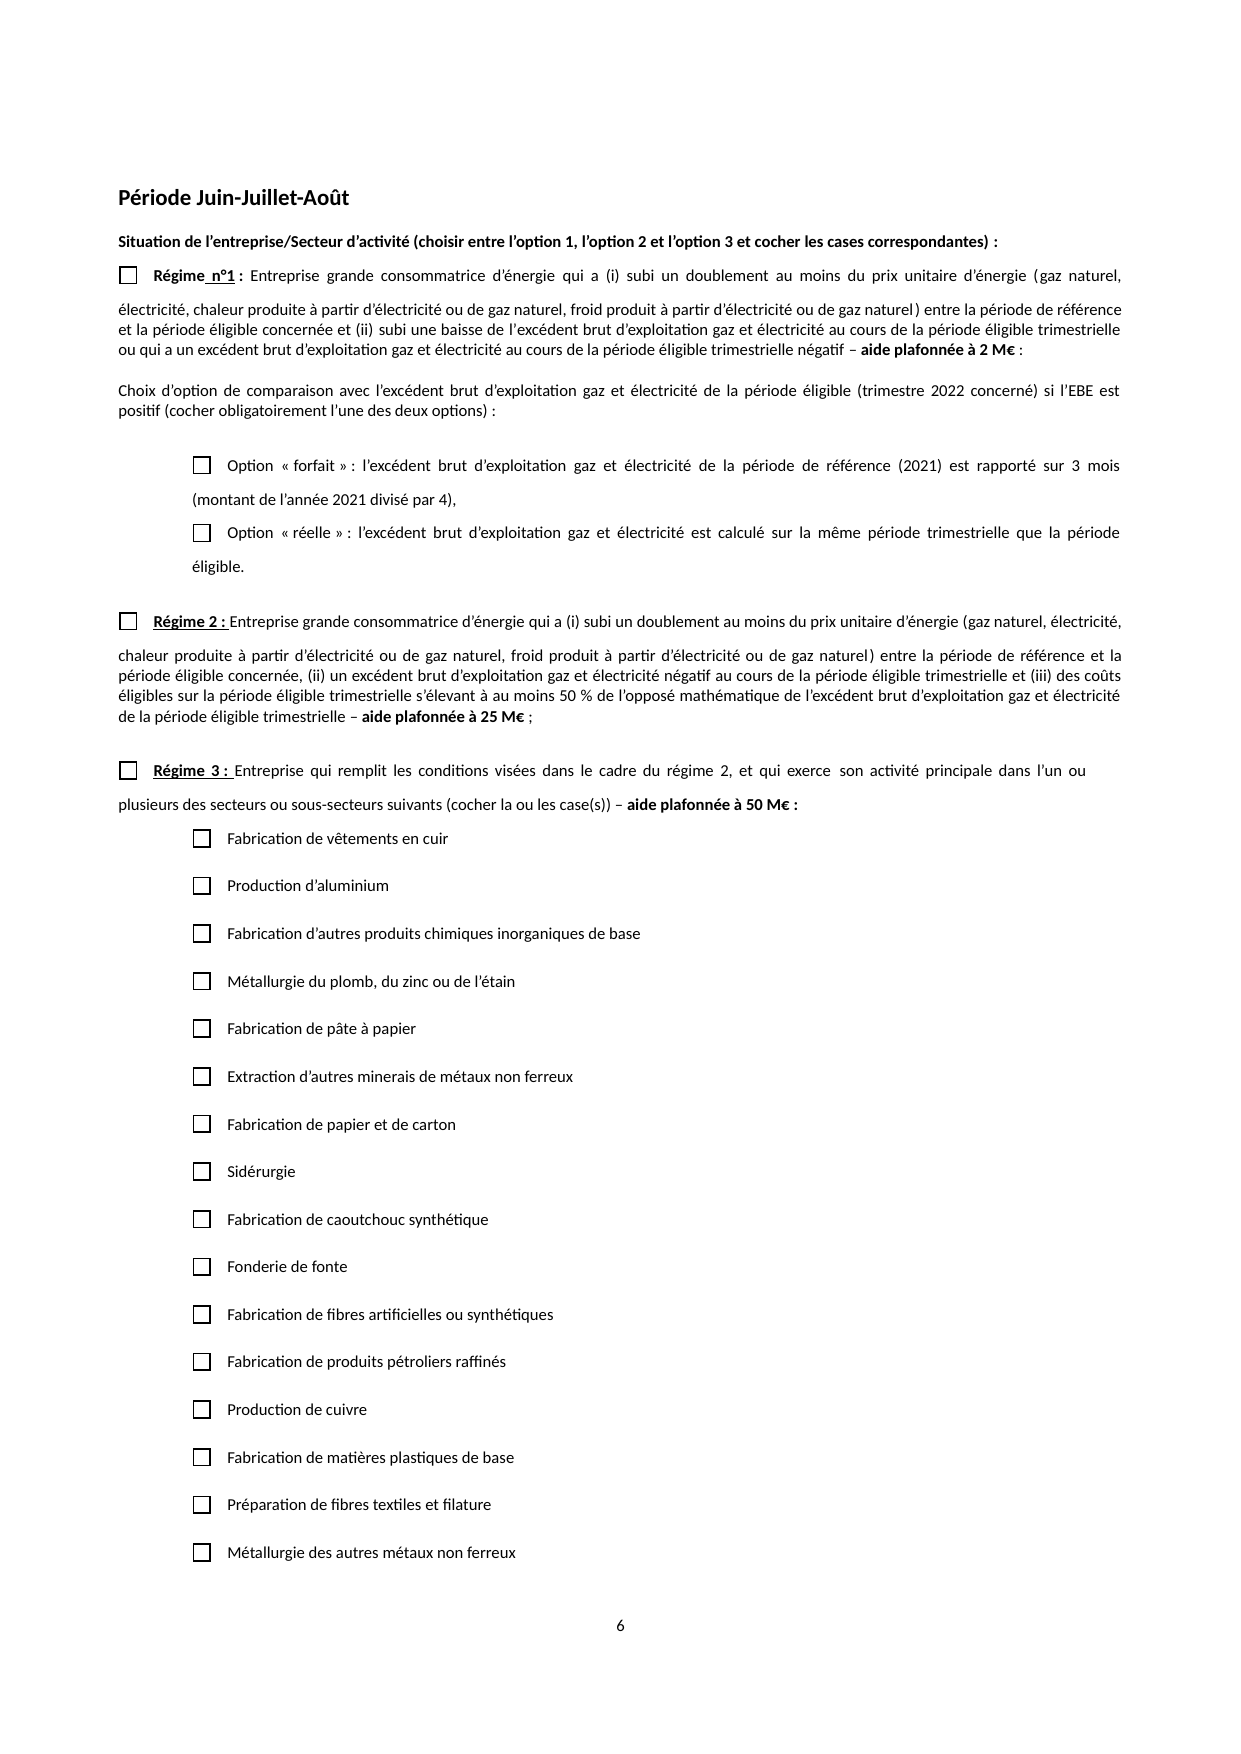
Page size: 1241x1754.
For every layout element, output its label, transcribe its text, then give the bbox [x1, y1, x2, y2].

text Fabrication de pâte à papier [227, 1005, 1122, 1052]
text Sidérurgie [227, 1148, 1122, 1195]
text Fabrication de caoutchouc synthétique [227, 1195, 1122, 1243]
text Choix d’option de comparaison avec l’excédent brut d’exploitation gaz et électricité de la période éligible (trimestre 2022 concerné) si l’EBE est positif (cocher obligatoirement l’une des deux options) : [118, 380, 1122, 421]
text Fabrication de matières plastiques de base [227, 1433, 1122, 1481]
text Fabrication de papier et de carton [227, 1100, 1122, 1148]
text Période Juin-Juillet-Août [118, 183, 1087, 211]
text Fabrication d’autres produits chimiques inorganiques de base [227, 910, 1122, 957]
text Régime n°1 : Entreprise grande consommatrice d’énergie qui a (i) subi un doublement au moins du prix unitaire d’énergie (gaz naturel, électricité, chaleur produite à partir d’électricité ou de gaz naturel, froid produit à partir d’électricité ou de gaz naturel) entre la période de référence et la période éligible concernée et (ii) subi une baisse de l’excédent brut d’exploitation gaz et électricité au cours de la période éligible trimestrielle ou qui a un excédent brut d’exploitation gaz et électricité au cours de la période éligible trimestrielle négatif – aide plafonnée à 2 M€ : [118, 251, 1122, 360]
text Fabrication de fibres artificielles ou synthétiques [227, 1291, 1122, 1338]
text Métallurgie du plomb, du zinc ou de l’étain [227, 957, 1122, 1005]
text Régime 3 : Entreprise qui remplit les conditions visées dans le cadre du régime 2, et qui exerce son activité principale dans l’un ou plusieurs des secteurs ou sous-secteurs suivants (cocher la ou les case(s)) – aide plafonnée à 50 M€ : [118, 747, 1087, 814]
text Option « réelle » : l’excédent brut d’exploitation gaz et électricité est calculé sur la même période trimestrielle que la période éligible. [192, 509, 1122, 577]
text Situation de l’entreprise/Secteur d’activité (choisir entre l’option 1, l’option 2 et l’option 3 et cocher les cases correspondantes) : [118, 231, 1087, 251]
text Métallurgie des autres métaux non ferreux [227, 1528, 1122, 1576]
text Extraction d’autres minerais de métaux non ferreux [227, 1052, 1122, 1100]
text Préparation de fibres textiles et filature [227, 1481, 1122, 1528]
text Fonderie de fonte [227, 1243, 1122, 1291]
text Régime 2 : Entreprise grande consommatrice d’énergie qui a (i) subi un doublement au moins du prix unitaire d’énergie (gaz naturel, électricité, chaleur produite à partir d’électricité ou de gaz naturel, froid produit à partir d’électricité ou de gaz naturel) entre la période de référence et la période éligible concernée, (ii) un excédent brut d’exploitation gaz et électricité négatif au cours de la période éligible trimestrielle et (iii) des coûts éligibles sur la période éligible trimestrielle s’élevant à au moins 50 % de l’opposé mathématique de l’excédent brut d’exploitation gaz et électricité de la période éligible trimestrielle – aide plafonnée à 25 M€ ; [118, 597, 1122, 726]
text Fabrication de vêtements en cuir [227, 814, 1122, 862]
text Option « forfait » : l’excédent brut d’exploitation gaz et électricité de la période de référence (2021) est rapporté sur 3 mois (montant de l’année 2021 divisé par 4), [192, 441, 1122, 509]
text Production de cuivre [227, 1386, 1122, 1433]
text Production d’aluminium [227, 862, 1122, 910]
text Fabrication de produits pétroliers raffinés [227, 1338, 1122, 1386]
